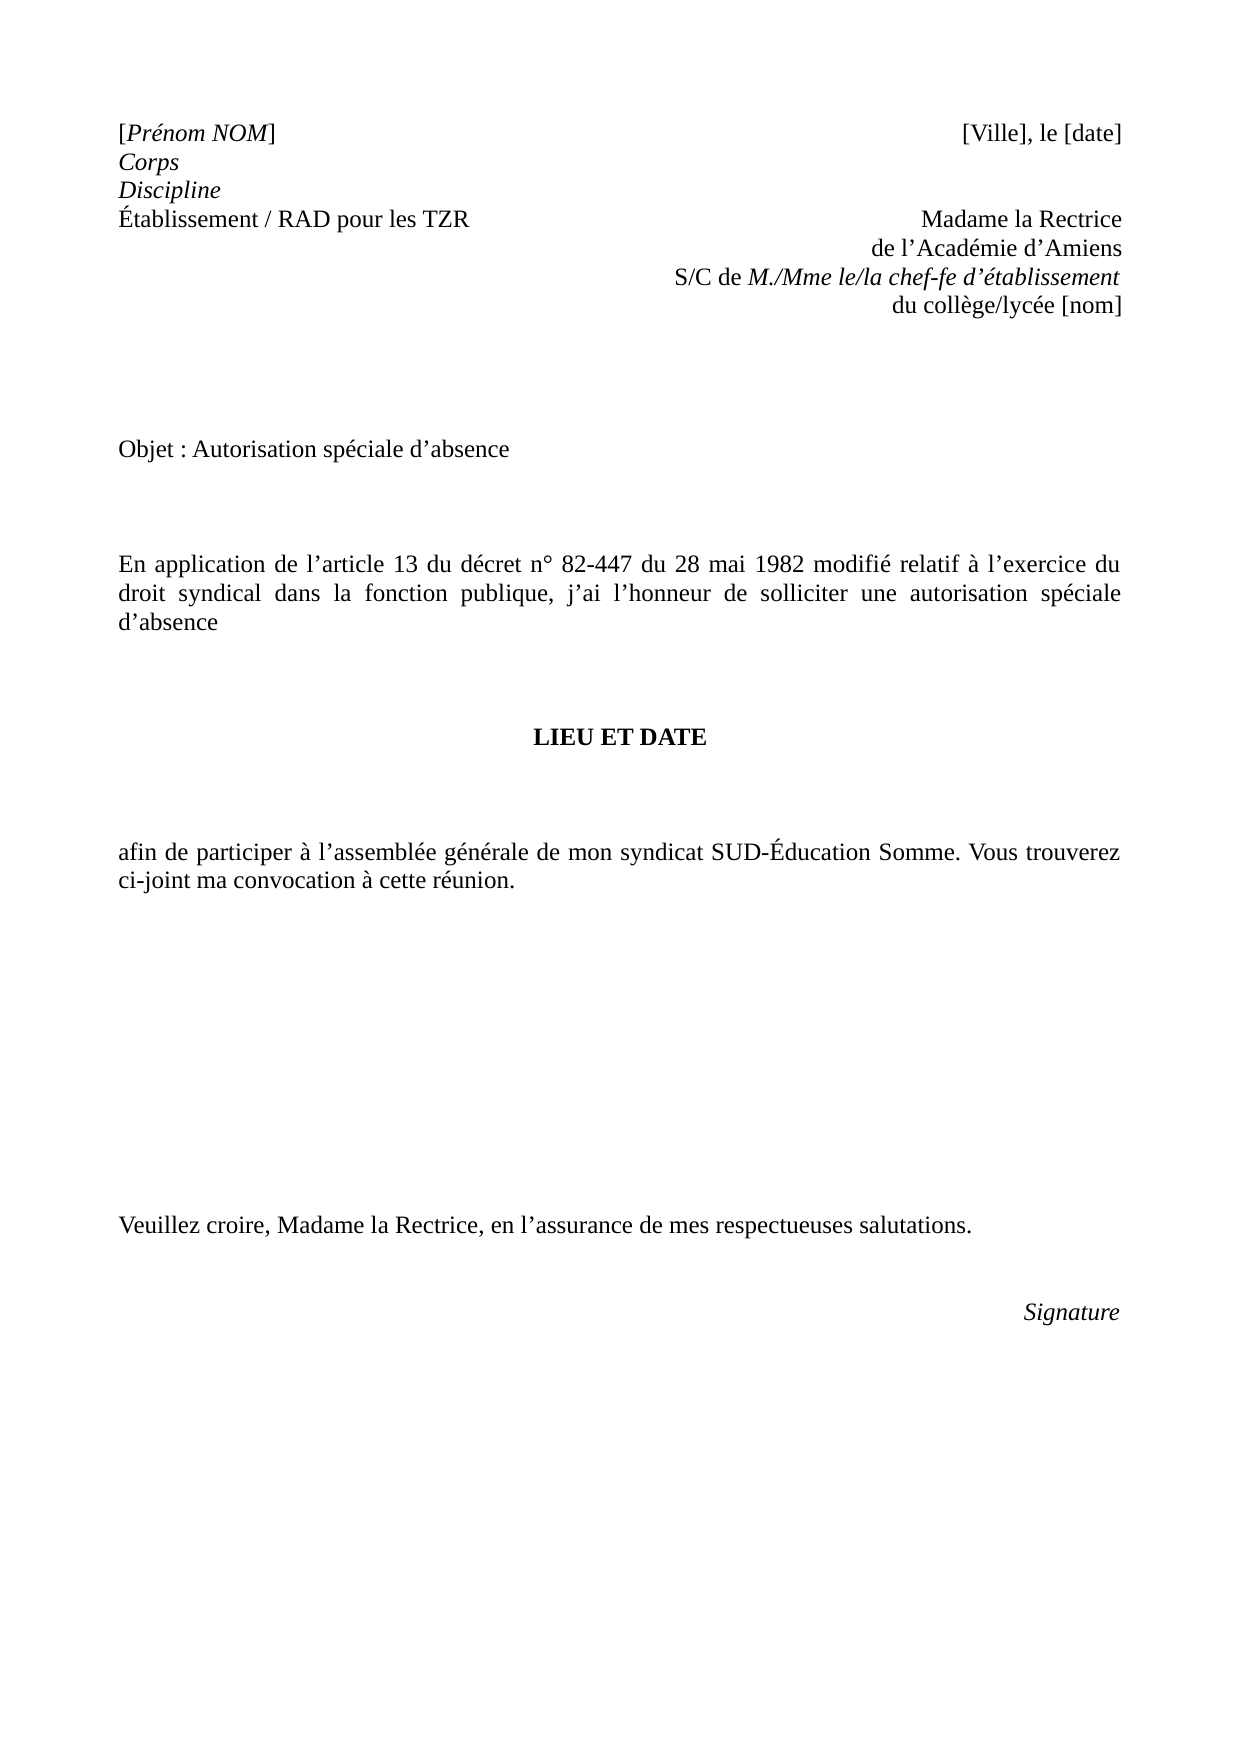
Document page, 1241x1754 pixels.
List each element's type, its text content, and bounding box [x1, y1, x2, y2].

text de l’Académie d’Amiens [118, 233, 1122, 262]
text S/C de M./Mme le/la chef-fe d’établissement du collège/lycée [nom] [118, 262, 1122, 319]
text LIEU ET DATE [118, 722, 1122, 751]
text En application de l’article 13 du décret n° 82-447 du 28 mai 1982 modifié relatif à l’exercice du droit syndical dans la fonction publique, j’ai l’honneur de solliciter une autorisation spéciale d’absence [118, 549, 1122, 636]
text afin de participer à l’assemblée générale de mon syndicat SUD-Éducation Somme. Vous trouverez ci-joint ma convocation à cette réunion. [118, 837, 1122, 894]
text [Prénom NOM] [Ville], le [date] [118, 118, 1122, 147]
text Objet : Autorisation spéciale d’absence [118, 434, 1122, 463]
text Veuillez croire, Madame la Rectrice, en l’assurance de mes respectueuses salutations. [118, 1211, 1122, 1239]
text Corps [118, 147, 1122, 176]
text Discipline Établissement / RAD pour les TZR Madame la Rectrice [118, 176, 1122, 233]
text Signature [118, 1297, 1122, 1326]
